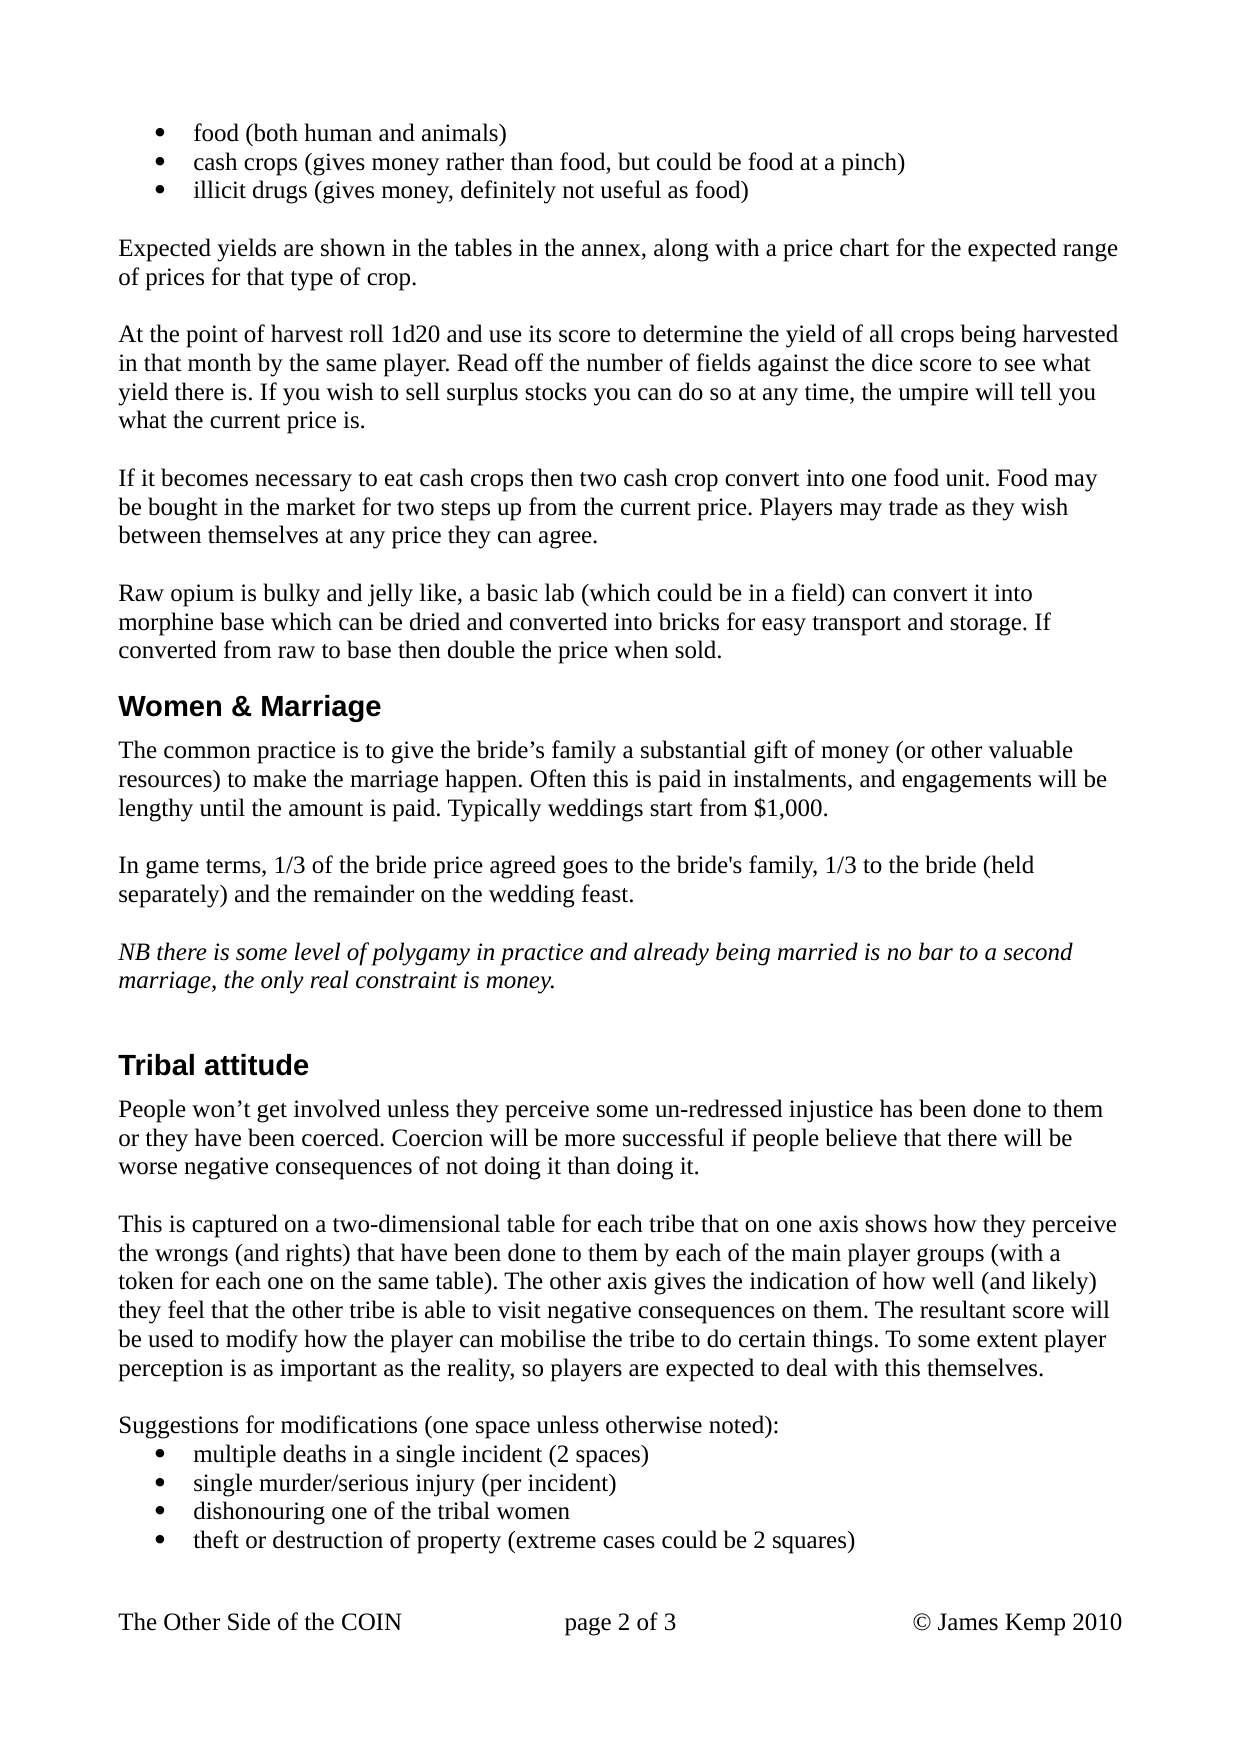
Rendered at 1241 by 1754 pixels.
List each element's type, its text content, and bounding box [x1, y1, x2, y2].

text People won’t get involved unless they perceive some un-redressed injustice has been done to them or they have been coerced. Coercion will be more successful if people believe that there will be worse negative consequences of not doing it than doing it. [118, 1094, 1122, 1180]
text If it becomes necessary to eat cash crops then two cash crop convert into one food unit. Food may be bought in the market for two steps up from the current price. Players may trade as they wish between themselves at any price they can agree. [118, 463, 1122, 549]
subtitle Women & Marriage [118, 689, 1122, 723]
list dishonouring one of the tribal women [156, 1496, 1122, 1525]
list illicit drugs (gives money, definitely not useful as food) [156, 176, 1122, 204]
text Suggestions for modifications (one space unless otherwise noted): [118, 1410, 1122, 1439]
list single murder/serious injury (per incident) [156, 1468, 1122, 1496]
text In game terms, 1/3 of the bride price agreed goes to the bride's family, 1/3 to the bride (held separately) and the remainder on the wedding feast. [118, 850, 1122, 908]
text Raw opium is bulky and jelly like, a basic lab (which could be in a field) can convert it into morphine base which can be dried and converted into bricks for easy transport and storage. If converted from raw to base then double the price when sold. [118, 578, 1122, 664]
text This is captured on a two-dimensional table for each tribe that on one axis shows how they perceive the wrongs (and rights) that have been done to them by each of the main player groups (with a token for each one on the same table). The other axis gives the indication of how well (and likely) they feel that the other tribe is able to visit negative consequences on them. The resultant score will be used to modify how the player can mobilise the tribe to do certain things. To some extent player perception is as important as the reality, so players are expected to deal with this themselves. [118, 1209, 1122, 1381]
list multiple deaths in a single incident (2 spaces) [156, 1439, 1122, 1468]
text The common practice is to give the bride’s family a substantial gift of money (or other valuable resources) to make the marriage happen. Often this is paid in instalments, and engagements will be lengthy until the amount is paid. Typically weddings start from $1,000. [118, 735, 1122, 822]
list food (both human and animals) [156, 118, 1122, 147]
subtitle Tribal attitude [118, 1048, 1122, 1081]
text NB there is some level of polygamy in practice and already being married is no bar to a second marriage, the only real constraint is money. [118, 937, 1122, 994]
list theft or destruction of property (extreme cases could be 2 squares) [156, 1525, 1122, 1554]
text At the point of harvest roll 1d20 and use its score to determine the yield of all crops being harvested in that month by the same player. Read off the number of fields against the dice score to see what yield there is. If you wish to sell surplus stocks you can do so at any time, the umpire will tell you what the current price is. [118, 319, 1122, 434]
list cash crops (gives money rather than food, but could be food at a pinch) [156, 147, 1122, 176]
text Expected yields are shown in the tables in the annex, along with a price chart for the expected range of prices for that type of crop. [118, 233, 1122, 291]
